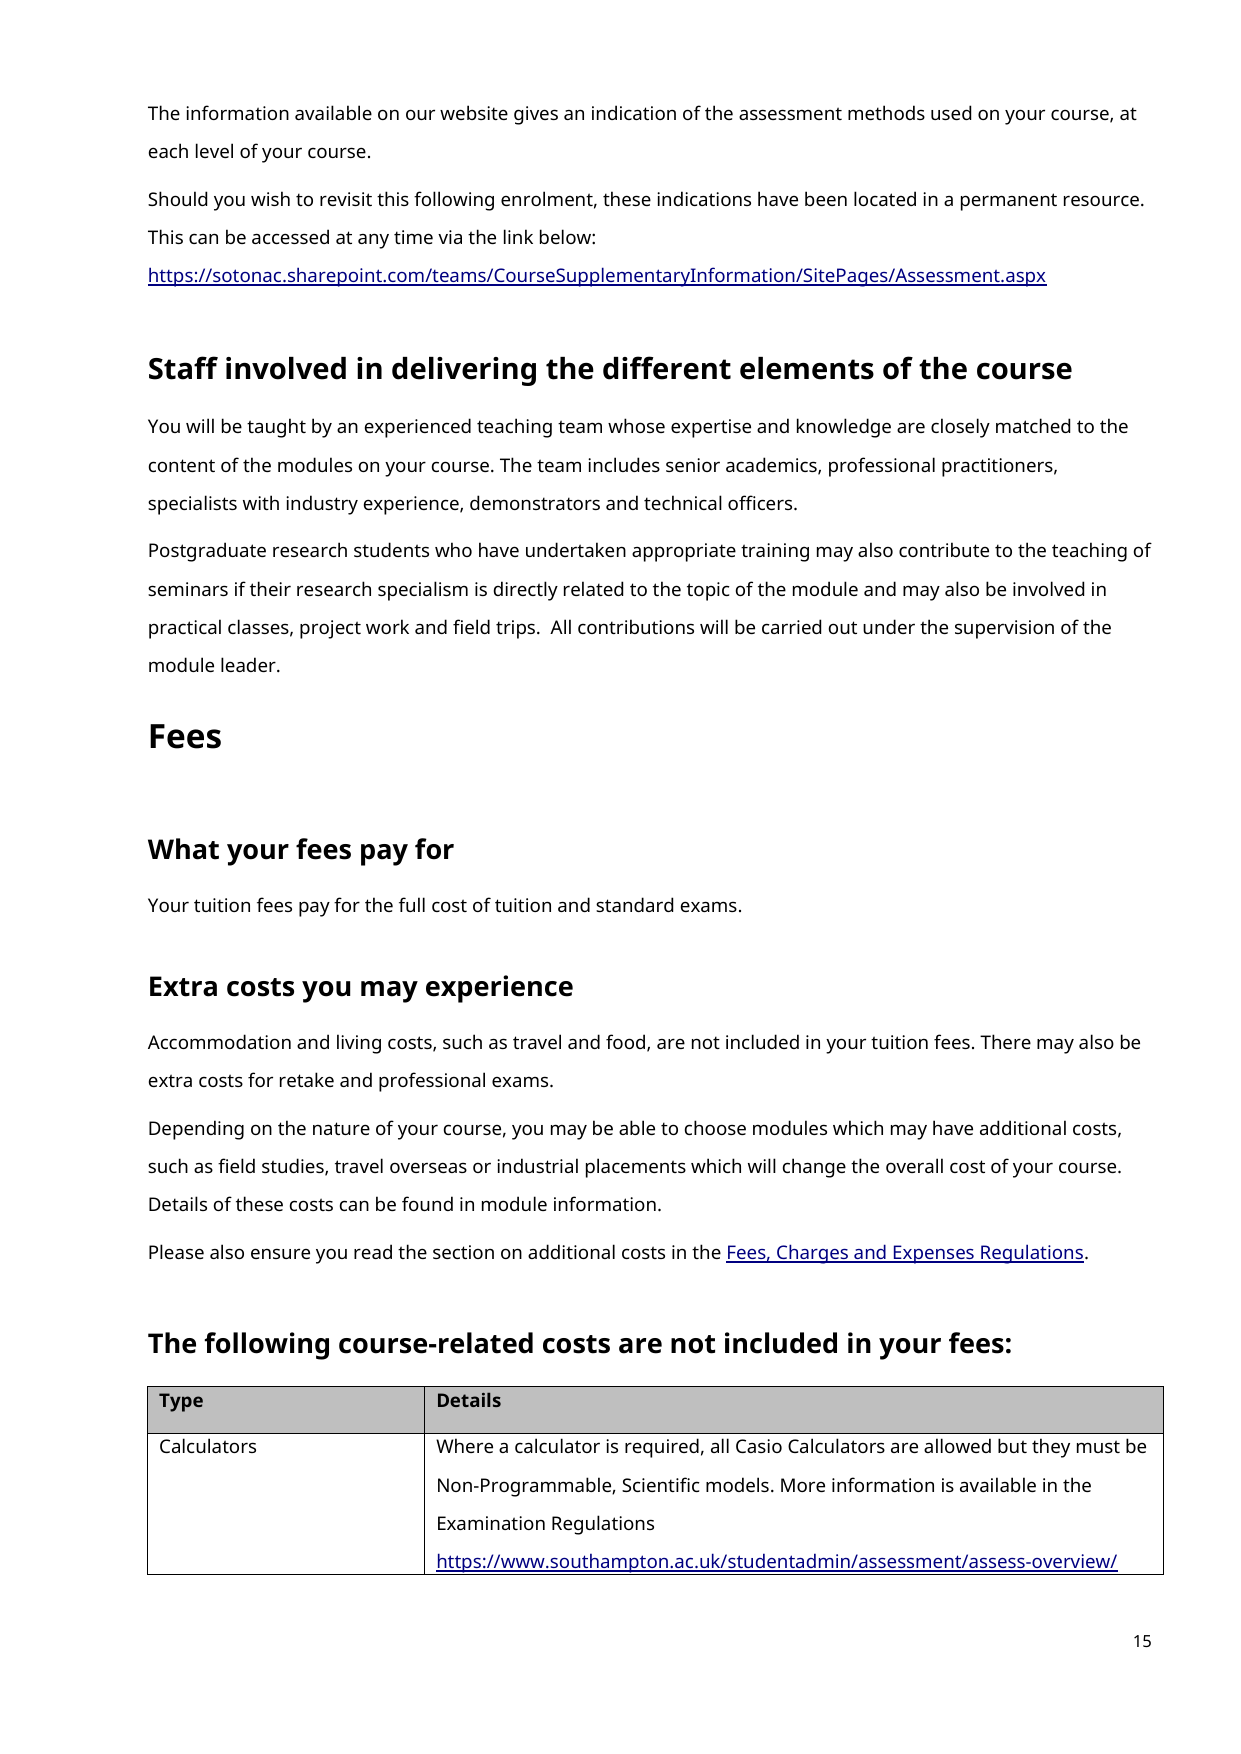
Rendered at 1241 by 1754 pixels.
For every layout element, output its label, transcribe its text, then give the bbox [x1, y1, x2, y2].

text Your tuition fees pay for the full cost of tuition and standard exams. [148, 892, 1152, 918]
text Postgraduate research students who have undertaken appropriate training may also contribute to the teaching of seminars if their research specialism is directly related to the topic of the module and may also be involved in practical classes, project work and field trips. All contributions will be carried out under the supervision of the module leader. [148, 538, 1152, 678]
text You will be taught by an experienced teaching team whose expertise and knowledge are closely matched to the content of the modules on your course. The team includes senior academics, professional practitioners, specialists with industry experience, demonstrators and technical officers. [148, 414, 1152, 516]
table_cell Calculators [148, 1434, 424, 1574]
text Should you wish to revisit this following enrolment, these indications have been located in a permanent resource. This can be accessed at any time via the link below: https://sotonac.sharepoint.com/teams/CourseSupplementaryInformation/SitePages/Assessment.aspx [148, 186, 1152, 288]
subtitle What your fees pay for [148, 831, 1152, 867]
table_cell Where a calculator is required, all Casio Calculators are allowed but they must be Non-Programmable, Scientific models. More information is available in the Examination Regulations https://www.southampton.ac.uk/studentadmin/assessment/assess-overview/ [425, 1434, 1163, 1574]
text Depending on the nature of your course, you may be able to choose modules which may have additional costs, such as field studies, travel overseas or industrial placements which will change the overall cost of your course. Details of these costs can be found in module information. [148, 1115, 1152, 1217]
subtitle Staff involved in delivering the different elements of the course [148, 348, 1152, 388]
subtitle Fees [148, 712, 1152, 758]
table_header Details [425, 1387, 1163, 1433]
subtitle Extra costs you may experience [148, 968, 1152, 1005]
subtitle The following course-related costs are not included in your fees: [148, 1324, 1152, 1361]
text The information available on our website gives an indication of the assessment methods used on your course, at each level of your course. [148, 101, 1152, 164]
text Accommodation and living costs, such as travel and food, are not included in your tuition fees. There may also be extra costs for retake and professional exams. [148, 1029, 1152, 1093]
text Please also ensure you read the section on additional costs in the Fees, Charges and Expenses Regulations. [148, 1239, 1152, 1265]
table_header Type [148, 1387, 424, 1433]
